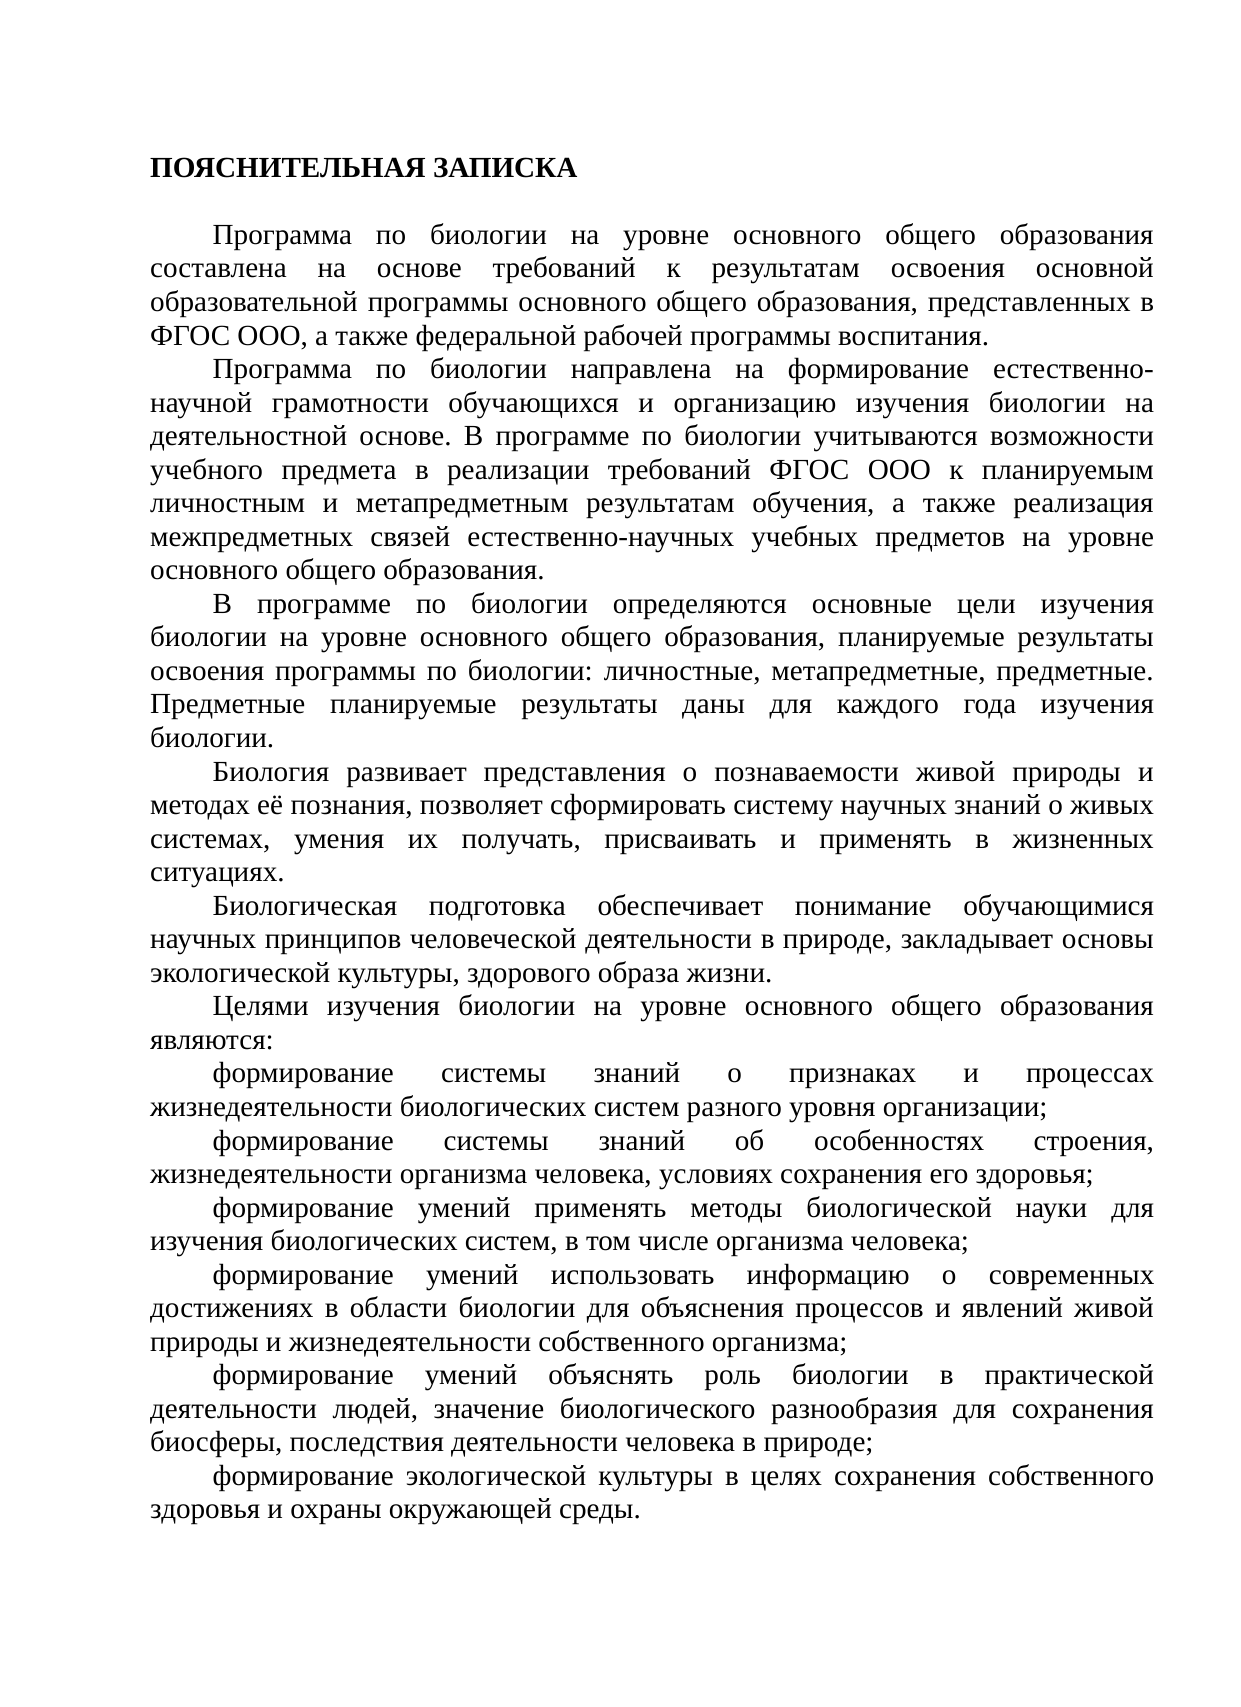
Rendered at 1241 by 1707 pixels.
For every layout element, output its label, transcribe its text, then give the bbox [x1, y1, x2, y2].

text Программа по биологии на уровне основного общего образования составлена на основе требований к результатам освоения основной образовательной программы основного общего образования, представленных в ФГОС ООО, а также федеральной рабочей программы воспитания. [150, 217, 1155, 351]
text формирование умений применять методы биологической науки для изучения биологических систем, в том числе организма человека; [150, 1190, 1155, 1257]
text формирование системы знаний об особенностях строения, жизнедеятельности организма человека, условиях сохранения его здоровья; [150, 1123, 1155, 1190]
text формирование умений использовать информацию о современных достижениях в области биологии для объяснения процессов и явлений живой природы и жизнедеятельности собственного организма; [150, 1257, 1155, 1357]
text ПОЯСНИТЕЛЬНАЯ ЗАПИСКА [150, 150, 1155, 183]
text Целями изучения биологии на уровне основного общего образования являются: [150, 988, 1155, 1056]
text Программа по биологии направлена на формирование естественно-научной грамотности обучающихся и организацию изучения биологии на деятельностной основе. В программе по биологии учитываются возможности учебного предмета в реализации требований ФГОС ООО к планируемым личностным и метапредметным результатам обучения, а также реализация межпредметных связей естественно-научных учебных предметов на уровне основного общего образования. [150, 351, 1155, 586]
text формирование экологической культуры в целях сохранения собственного здоровья и охраны окружающей среды. [150, 1458, 1155, 1525]
text Биология развивает представления о познаваемости живой природы и методах её познания, позволяет сформировать систему научных знаний о живых системах, умения их получать, присваивать и применять в жизненных ситуациях. [150, 754, 1155, 888]
text формирование умений объяснять роль биологии в практической деятельности людей, значение биологического разнообразия для сохранения биосферы, последствия деятельности человека в природе; [150, 1357, 1155, 1458]
text формирование системы знаний о признаках и процессах жизнедеятельности биологических систем разного уровня организации; [150, 1056, 1155, 1123]
text В программе по биологии определяются основные цели изучения биологии на уровне основного общего образования, планируемые результаты освоения программы по биологии: личностные, метапредметные, предметные. Предметные планируемые результаты даны для каждого года изучения биологии. [150, 586, 1155, 754]
text Биологическая подготовка обеспечивает понимание обучающимися научных принципов человеческой деятельности в природе, закладывает основы экологической культуры, здорового образа жизни. [150, 888, 1155, 988]
